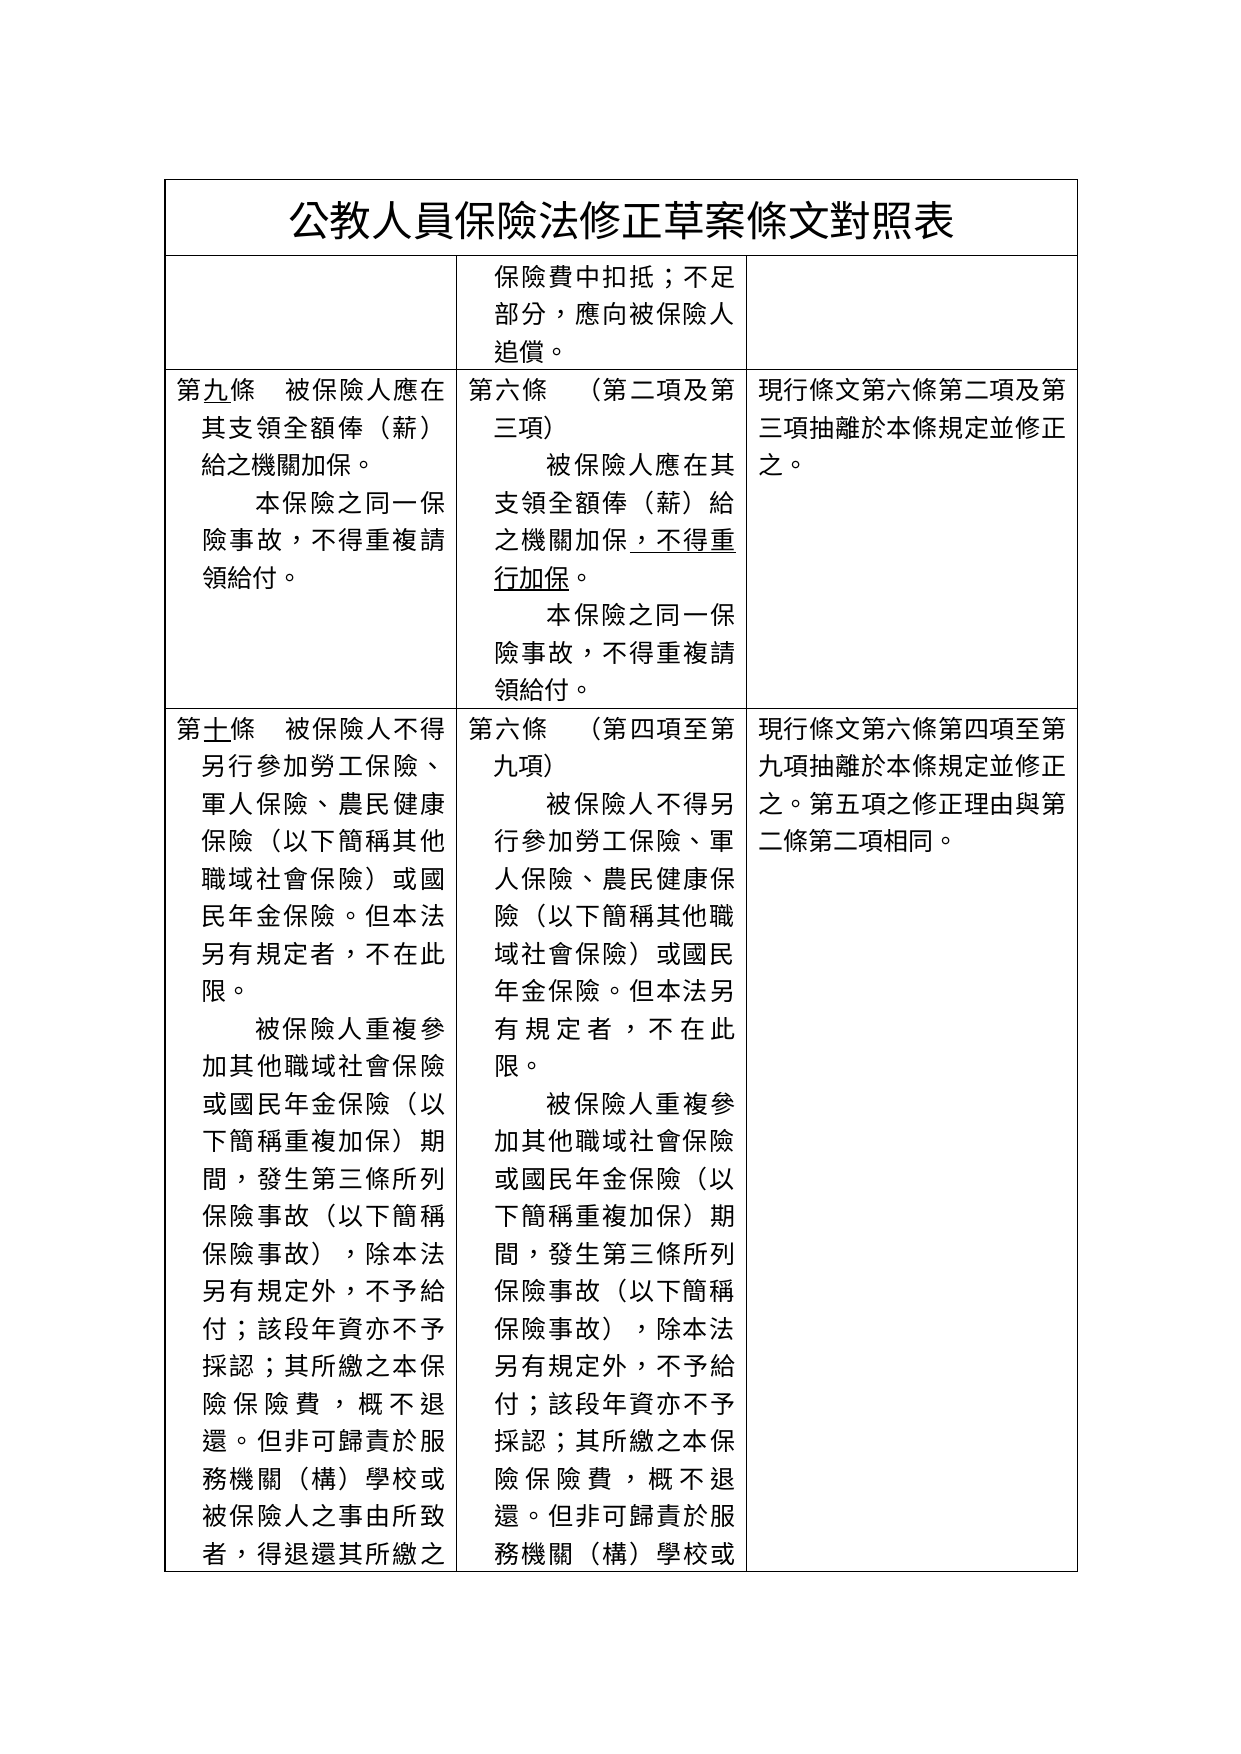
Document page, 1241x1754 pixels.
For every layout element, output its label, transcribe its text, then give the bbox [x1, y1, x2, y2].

table_cell 第六條 （第四項至第九項） 被保險人不得另行參加勞工保險、軍人保險、農民健康保險（以下簡稱其他職域社會保險）或國民年金保險。但本法另有規定者，不在此限。 被保險人重複參加其他職域社會保險或國民年金保險（以下簡稱重複加保）期間，發生第三條所列保險事故（以下簡稱保險事故），除本法另有規定外，不予給付；該段年資亦不予採認；其所繳之本保險保險費，概不退還。但非可歸責於服務機關（構）學校或 [457, 709, 746, 1571]
table_cell 第九條 被保險人應在其支領全額俸（薪）給之機關加保。 本保險之同一保險事故，不得重複請領給付。 [166, 370, 456, 707]
table_cell [166, 256, 456, 369]
table_cell 第十條 被保險人不得另行參加勞工保險、軍人保險、農民健康保險（以下簡稱其他職域社會保險）或國民年金保險。但本法另有規定者，不在此限。 被保險人重複參加其他職域社會保險或國民年金保險（以下簡稱重複加保）期間，發生第三條所列保險事故（以下簡稱保險事故），除本法另有規定外，不予給付；該段年資亦不予採認；其所繳之本保險保險費，概不退還。但非可歸責於服務機關（構）學校或被保險人之事由所致者，得退還其所繳之 [166, 709, 456, 1571]
table_cell 第六條 （第二項及第三項） 被保險人應在其支領全額俸（薪）給之機關加保，不得重行加保。 本保險之同一保險事故，不得重複請領給付。 [457, 370, 746, 707]
table_cell 保險費中扣抵；不足部分，應向被保險人追償。 [457, 256, 746, 369]
table_header 公教人員保險法修正草案條文對照表 [166, 180, 1077, 255]
table_cell [747, 256, 1077, 369]
table_cell 現行條文第六條第二項及第三項抽離於本條規定並修正之。 [747, 370, 1077, 707]
table_cell 現行條文第六條第四項至第九項抽離於本條規定並修正之。第五項之修正理由與第二條第二項相同。 [747, 709, 1077, 1571]
